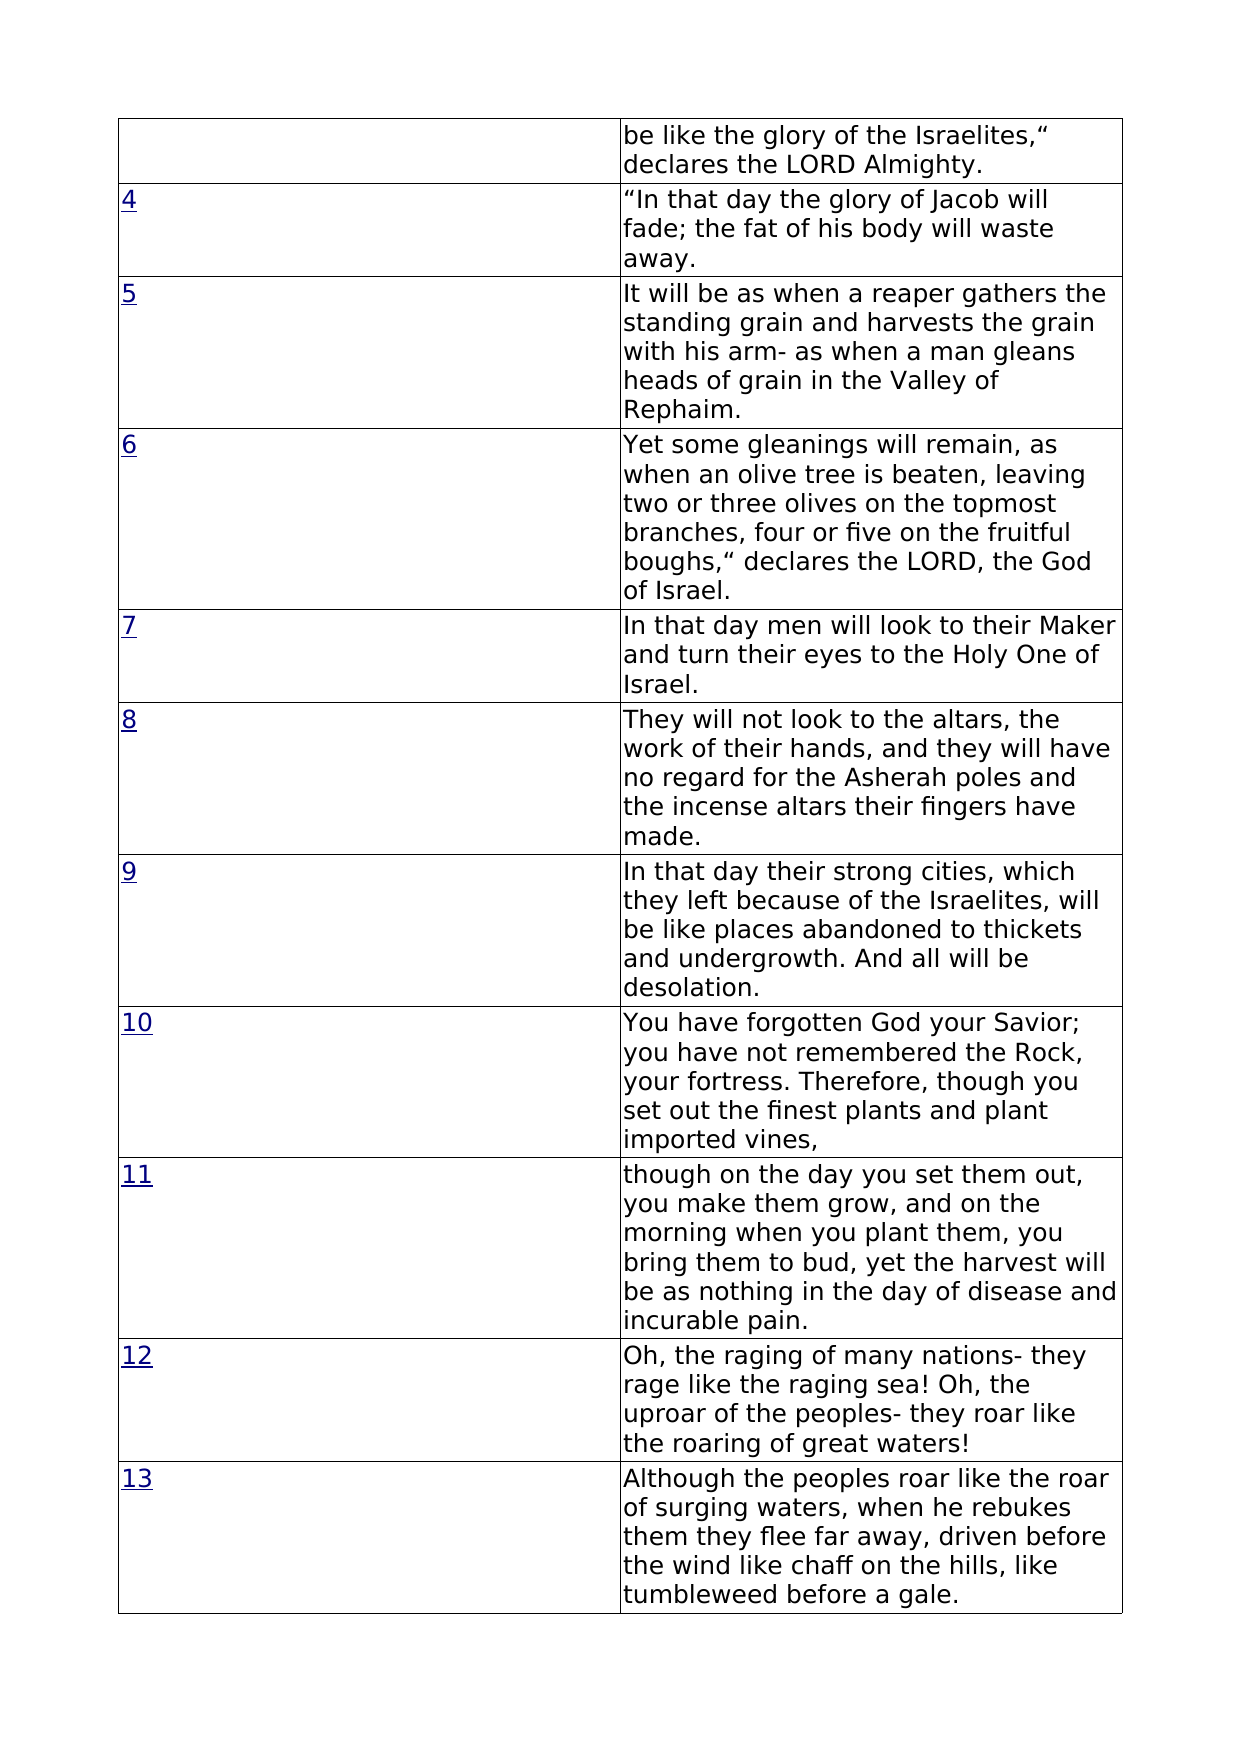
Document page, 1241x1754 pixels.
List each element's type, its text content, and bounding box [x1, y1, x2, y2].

table_cell 7 [119, 610, 620, 702]
table_cell Although the peoples roar like the roar of surging waters, when he rebukes them they flee far away, driven before the wind like chaff on the hills, like tumbleweed before a gale. [621, 1462, 1122, 1613]
table_cell It will be as when a reaper gathers the standing grain and harvests the grain with his arm- as when a man gleans heads of grain in the Valley of Rephaim. [621, 277, 1122, 428]
table_cell be like the glory of the Israelites,“ declares the LORD Almighty. [621, 119, 1122, 182]
table_cell though on the day you set them out, you make them grow, and on the morning when you plant them, you bring them to bud, yet the harvest will be as nothing in the day of disease and incurable pain. [621, 1158, 1122, 1338]
table_cell 12 [119, 1339, 620, 1461]
table_cell [119, 119, 620, 182]
table_cell 8 [119, 703, 620, 854]
table_cell “In that day the glory of Jacob will fade; the fat of his body will waste away. [621, 184, 1122, 276]
table_cell 10 [119, 1007, 620, 1157]
table_cell Yet some gleanings will remain, as when an olive tree is beaten, leaving two or three olives on the topmost branches, four or five on the fruitful boughs,“ declares the LORD, the God of Israel. [621, 429, 1122, 608]
table_cell In that day their strong cities, which they left because of the Israelites, will be like places abandoned to thickets and undergrowth. And all will be desolation. [621, 855, 1122, 1006]
table_cell 11 [119, 1158, 620, 1338]
table_cell They will not look to the altars, the work of their hands, and they will have no regard for the Asherah poles and the incense altars their fingers have made. [621, 703, 1122, 854]
table_cell 6 [119, 429, 620, 608]
table_cell Oh, the raging of many nations- they rage like the raging sea! Oh, the uproar of the peoples- they roar like the roaring of great waters! [621, 1339, 1122, 1461]
table_cell 5 [119, 277, 620, 428]
table_cell 13 [119, 1462, 620, 1613]
table_cell You have forgotten God your Savior; you have not remembered the Rock, your fortress. Therefore, though you set out the finest plants and plant imported vines, [621, 1007, 1122, 1157]
table_cell In that day men will look to their Maker and turn their eyes to the Holy One of Israel. [621, 610, 1122, 702]
table_cell 9 [119, 855, 620, 1006]
table_cell 4 [119, 184, 620, 276]
